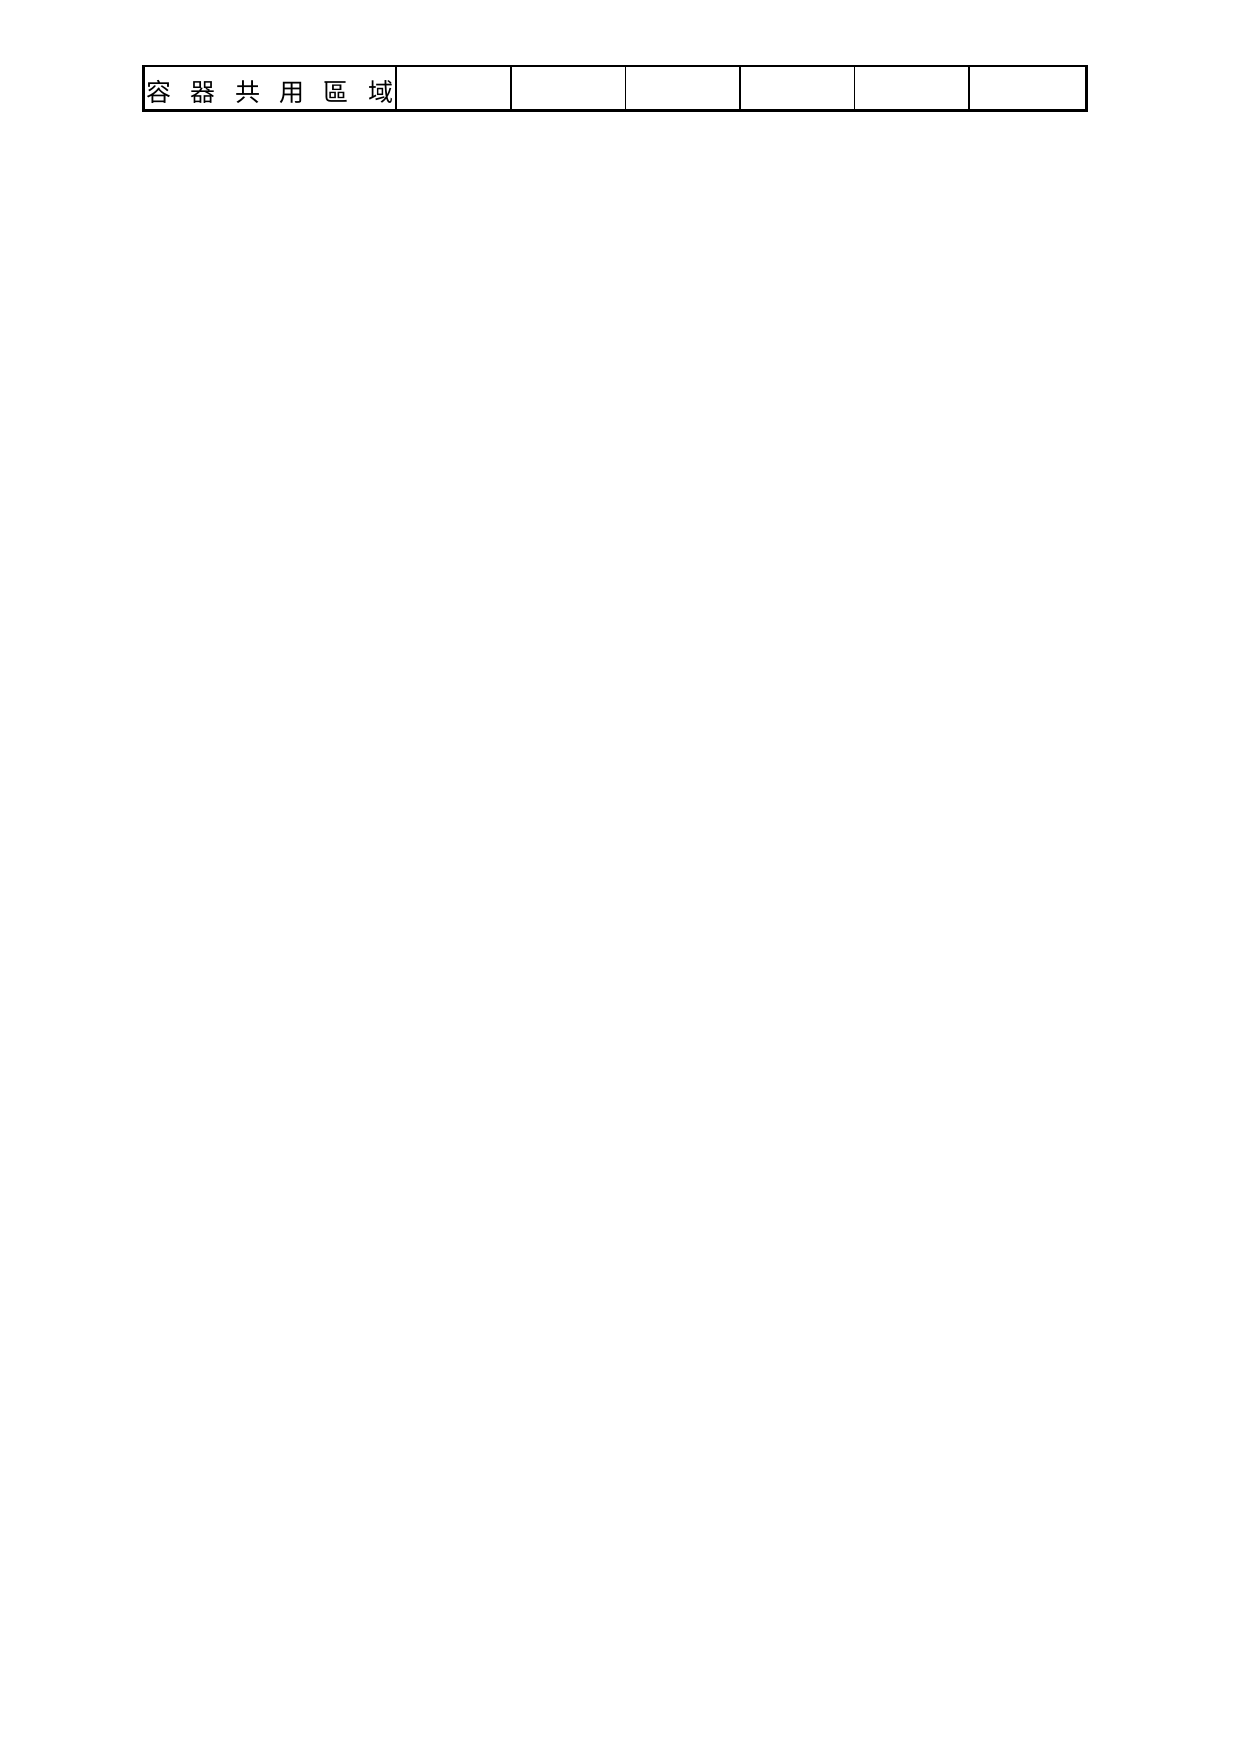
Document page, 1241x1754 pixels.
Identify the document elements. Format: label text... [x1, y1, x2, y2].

table_cell 容器共用區域 [145, 67, 395, 109]
table_cell [626, 67, 739, 109]
table_cell [970, 67, 1085, 109]
table_cell [397, 67, 510, 109]
table_cell [855, 67, 968, 109]
table_cell [512, 67, 625, 109]
table_cell [741, 67, 854, 109]
